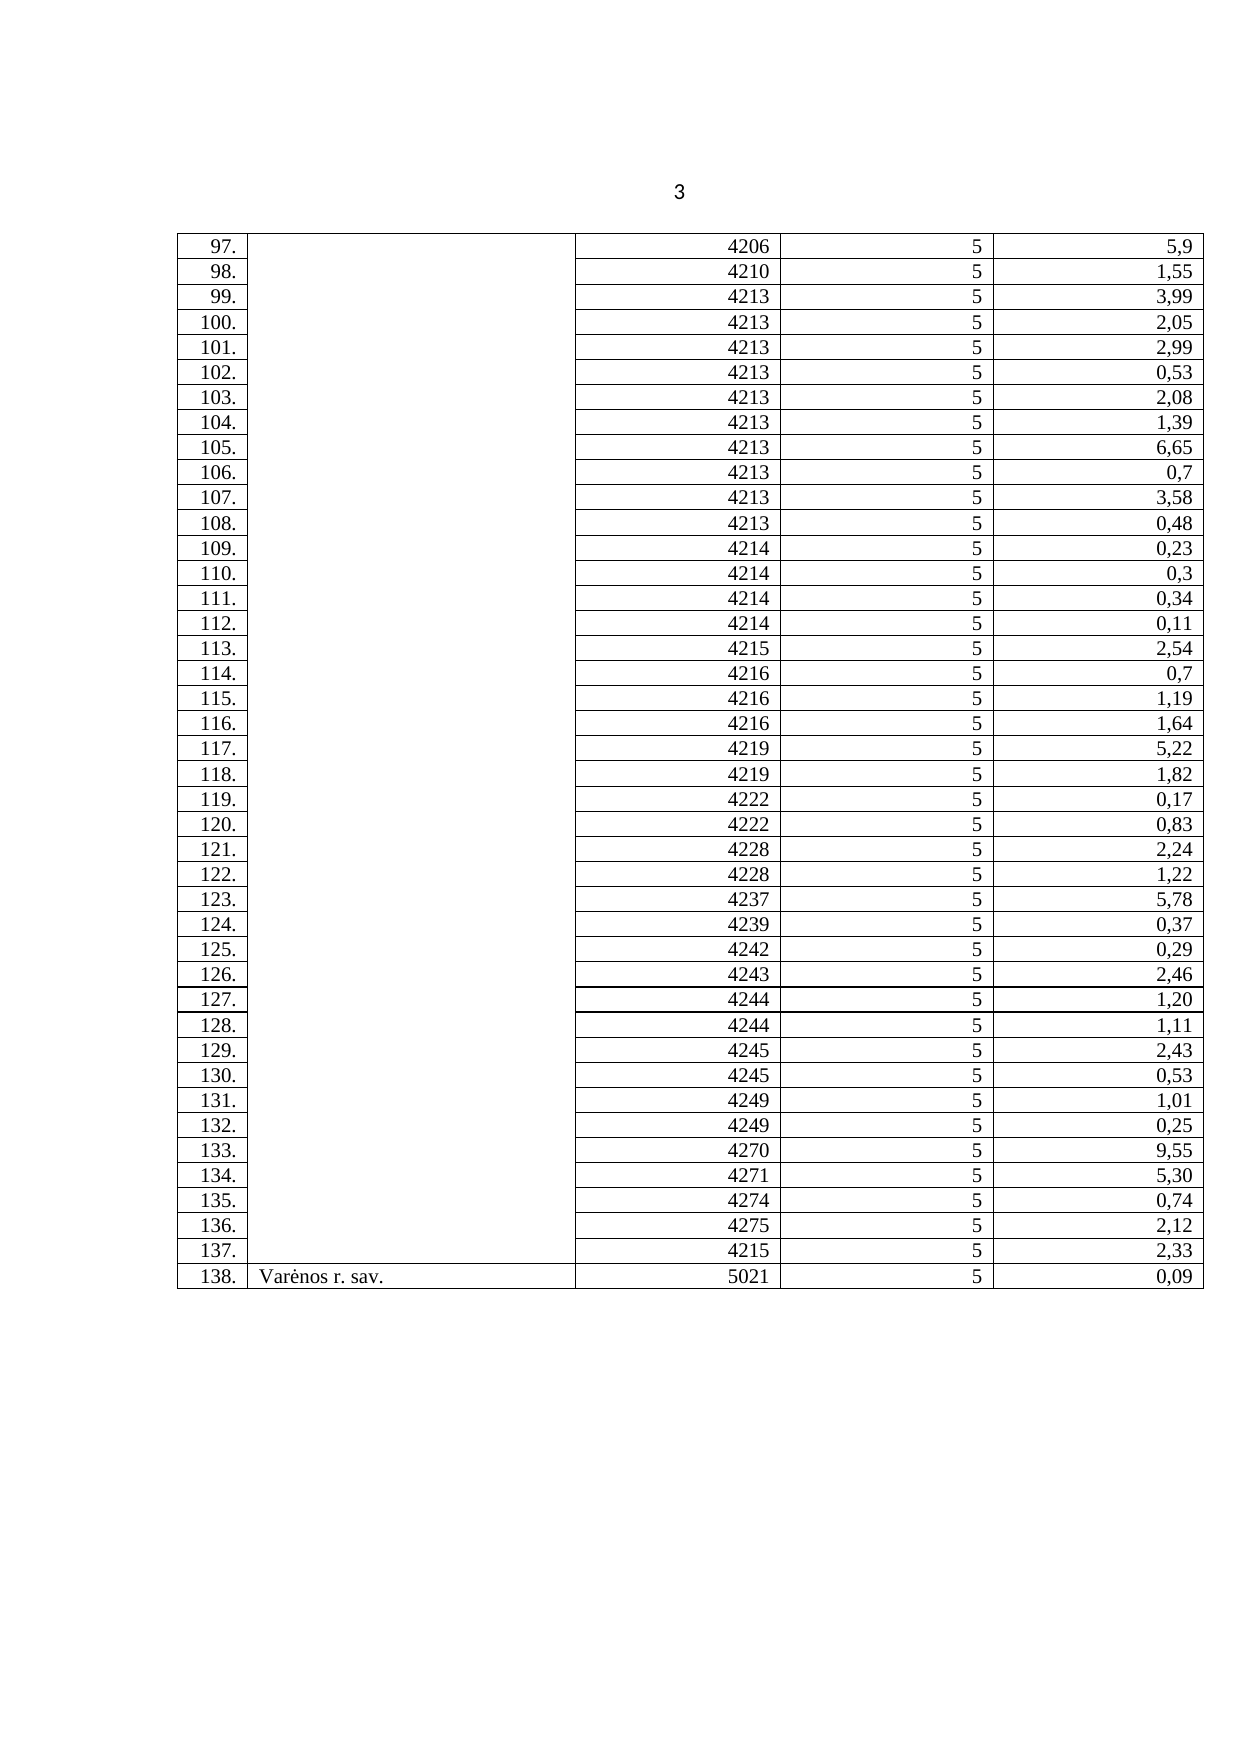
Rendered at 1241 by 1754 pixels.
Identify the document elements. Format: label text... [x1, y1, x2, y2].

table_cell 4222 [576, 787, 780, 811]
table_cell 5 [781, 1088, 993, 1112]
table_cell 4213 [576, 310, 780, 334]
table_cell 4244 [576, 988, 780, 1011]
table_cell 2,12 [994, 1213, 1203, 1237]
table_cell 4215 [576, 636, 780, 660]
table_cell 108. [178, 510, 247, 534]
table_cell 1,39 [994, 410, 1203, 434]
table_cell 3,58 [994, 485, 1203, 509]
table_cell 5 [781, 1188, 993, 1212]
table_cell 4245 [576, 1038, 780, 1062]
table_cell 106. [178, 460, 247, 484]
table_cell 5 [781, 1013, 993, 1037]
table_cell 117. [178, 736, 247, 760]
table_cell 4214 [576, 586, 780, 610]
table_cell 2,99 [994, 335, 1203, 359]
table_cell 4249 [576, 1113, 780, 1137]
table_cell 129. [178, 1038, 247, 1062]
table_cell 2,05 [994, 310, 1203, 334]
table_cell 5 [781, 536, 993, 559]
table_cell 128. [178, 1013, 247, 1037]
table_cell 2,24 [994, 837, 1203, 861]
table_cell 121. [178, 837, 247, 861]
table_cell 133. [178, 1138, 247, 1162]
table_cell 5 [781, 1264, 993, 1288]
table_cell 0,37 [994, 912, 1203, 936]
table_cell 101. [178, 335, 247, 359]
table_cell 4213 [576, 335, 780, 359]
table_cell 132. [178, 1113, 247, 1137]
table_cell Varėnos r. sav. [248, 1264, 575, 1288]
table_cell 1,19 [994, 686, 1203, 710]
table_cell 2,43 [994, 1038, 1203, 1062]
table_cell 5,30 [994, 1163, 1203, 1187]
table_cell 5 [781, 360, 993, 384]
table_cell 4215 [576, 1239, 780, 1262]
table_cell 1,64 [994, 711, 1203, 735]
table_cell 4243 [576, 962, 780, 986]
table_cell 4245 [576, 1063, 780, 1087]
table_cell 4249 [576, 1088, 780, 1112]
table_cell 5 [781, 1138, 993, 1162]
table_cell 4228 [576, 862, 780, 886]
table_cell 0,53 [994, 1063, 1203, 1087]
table_cell 5 [781, 1239, 993, 1262]
table_cell 4213 [576, 385, 780, 409]
table_cell 6,65 [994, 435, 1203, 459]
table_cell 113. [178, 636, 247, 660]
table_cell 4213 [576, 510, 780, 534]
table_cell 5 [781, 636, 993, 660]
table_cell 0,25 [994, 1113, 1203, 1137]
table_cell 1,82 [994, 761, 1203, 786]
table_cell 100. [178, 310, 247, 334]
table_cell 5 [781, 510, 993, 534]
table_cell 0,29 [994, 937, 1203, 961]
table_cell 5 [781, 887, 993, 911]
table_cell 5,78 [994, 887, 1203, 911]
table_cell 5 [781, 611, 993, 635]
table_cell 1,11 [994, 1013, 1203, 1037]
table_cell 5 [781, 736, 993, 760]
table_cell 118. [178, 761, 247, 786]
table_cell 5 [781, 285, 993, 308]
table_cell 136. [178, 1213, 247, 1237]
table_cell 1,55 [994, 259, 1203, 283]
table_cell 5 [781, 787, 993, 811]
table_cell 134. [178, 1163, 247, 1187]
table_cell 2,33 [994, 1239, 1203, 1262]
table_cell 5 [781, 937, 993, 961]
table_cell 110. [178, 561, 247, 585]
table_cell 115. [178, 686, 247, 710]
table_cell 4270 [576, 1138, 780, 1162]
table_cell 4237 [576, 887, 780, 911]
table_cell 99. [178, 285, 247, 308]
table_cell 109. [178, 536, 247, 559]
table_cell 3,99 [994, 285, 1203, 308]
table_cell 5 [781, 1113, 993, 1137]
table_cell 4275 [576, 1213, 780, 1237]
table_cell 105. [178, 435, 247, 459]
table_cell 138. [178, 1264, 247, 1288]
table_cell 104. [178, 410, 247, 434]
table_cell 0,34 [994, 586, 1203, 610]
table_cell 5 [781, 1038, 993, 1062]
table_cell 5 [781, 485, 993, 509]
table_cell 4213 [576, 410, 780, 434]
table_cell 103. [178, 385, 247, 409]
table_cell 4219 [576, 761, 780, 786]
table_cell 5 [781, 962, 993, 986]
table_cell 4219 [576, 736, 780, 760]
table_cell 4206 [576, 234, 780, 258]
table_cell 0,74 [994, 1188, 1203, 1212]
table_cell 0,53 [994, 360, 1203, 384]
table_cell 2,54 [994, 636, 1203, 660]
table_cell 5 [781, 862, 993, 886]
table_cell 125. [178, 937, 247, 961]
table_cell 4213 [576, 285, 780, 308]
table_cell 97. [178, 234, 247, 258]
table_cell 5 [781, 988, 993, 1011]
table_cell 0,7 [994, 661, 1203, 685]
table_cell 5 [781, 259, 993, 283]
table_cell 111. [178, 586, 247, 610]
table_cell 5 [781, 812, 993, 836]
table_cell 2,46 [994, 962, 1203, 986]
table_cell 5 [781, 385, 993, 409]
table_cell 120. [178, 812, 247, 836]
table_cell 5 [781, 234, 993, 258]
table_cell 123. [178, 887, 247, 911]
table_cell 4213 [576, 360, 780, 384]
table_cell 98. [178, 259, 247, 283]
table_cell 4214 [576, 536, 780, 559]
table_cell 4222 [576, 812, 780, 836]
table_cell 130. [178, 1063, 247, 1087]
table_cell 5 [781, 1163, 993, 1187]
table_cell 4244 [576, 1013, 780, 1037]
table_cell 0,17 [994, 787, 1203, 811]
table_cell 2,08 [994, 385, 1203, 409]
table_cell 114. [178, 661, 247, 685]
table_cell 119. [178, 787, 247, 811]
table_cell 116. [178, 711, 247, 735]
table_cell 124. [178, 912, 247, 936]
table_cell 5 [781, 435, 993, 459]
table_cell 4239 [576, 912, 780, 936]
table_cell 5 [781, 460, 993, 484]
table_cell 1,20 [994, 988, 1203, 1011]
table_cell 4213 [576, 485, 780, 509]
table_cell 5 [781, 335, 993, 359]
table_cell 4274 [576, 1188, 780, 1212]
table_cell [248, 234, 575, 1262]
table_cell 5 [781, 586, 993, 610]
table_cell 5,22 [994, 736, 1203, 760]
table_cell 5 [781, 1063, 993, 1087]
table_cell 0,7 [994, 460, 1203, 484]
table_cell 0,3 [994, 561, 1203, 585]
table_cell 0,09 [994, 1264, 1203, 1288]
table_cell 107. [178, 485, 247, 509]
table_cell 5 [781, 761, 993, 786]
table_cell 135. [178, 1188, 247, 1212]
table_cell 5,9 [994, 234, 1203, 258]
table_cell 131. [178, 1088, 247, 1112]
table_cell 5 [781, 837, 993, 861]
table_cell 5 [781, 661, 993, 685]
table_cell 126. [178, 962, 247, 986]
table_cell 9,55 [994, 1138, 1203, 1162]
table_cell 4214 [576, 611, 780, 635]
table_cell 0,83 [994, 812, 1203, 836]
table_cell 4271 [576, 1163, 780, 1187]
table_cell 122. [178, 862, 247, 886]
table_cell 4214 [576, 561, 780, 585]
table_cell 4216 [576, 686, 780, 710]
table_cell 0,23 [994, 536, 1203, 559]
table_cell 1,01 [994, 1088, 1203, 1112]
table_cell 5021 [576, 1264, 780, 1288]
table_cell 0,11 [994, 611, 1203, 635]
table_cell 4213 [576, 460, 780, 484]
table_cell 4228 [576, 837, 780, 861]
table_cell 127. [178, 988, 247, 1011]
table_cell 4213 [576, 435, 780, 459]
table_cell 4210 [576, 259, 780, 283]
table_cell 5 [781, 711, 993, 735]
table_cell 5 [781, 310, 993, 334]
table_cell 112. [178, 611, 247, 635]
table_cell 5 [781, 410, 993, 434]
table_cell 102. [178, 360, 247, 384]
table_cell 5 [781, 686, 993, 710]
table_cell 137. [178, 1239, 247, 1262]
table_cell 4216 [576, 661, 780, 685]
table_cell 4216 [576, 711, 780, 735]
table_cell 0,48 [994, 510, 1203, 534]
table_cell 1,22 [994, 862, 1203, 886]
table_cell 5 [781, 912, 993, 936]
table_cell 4242 [576, 937, 780, 961]
table_cell 5 [781, 561, 993, 585]
table_cell 5 [781, 1213, 993, 1237]
